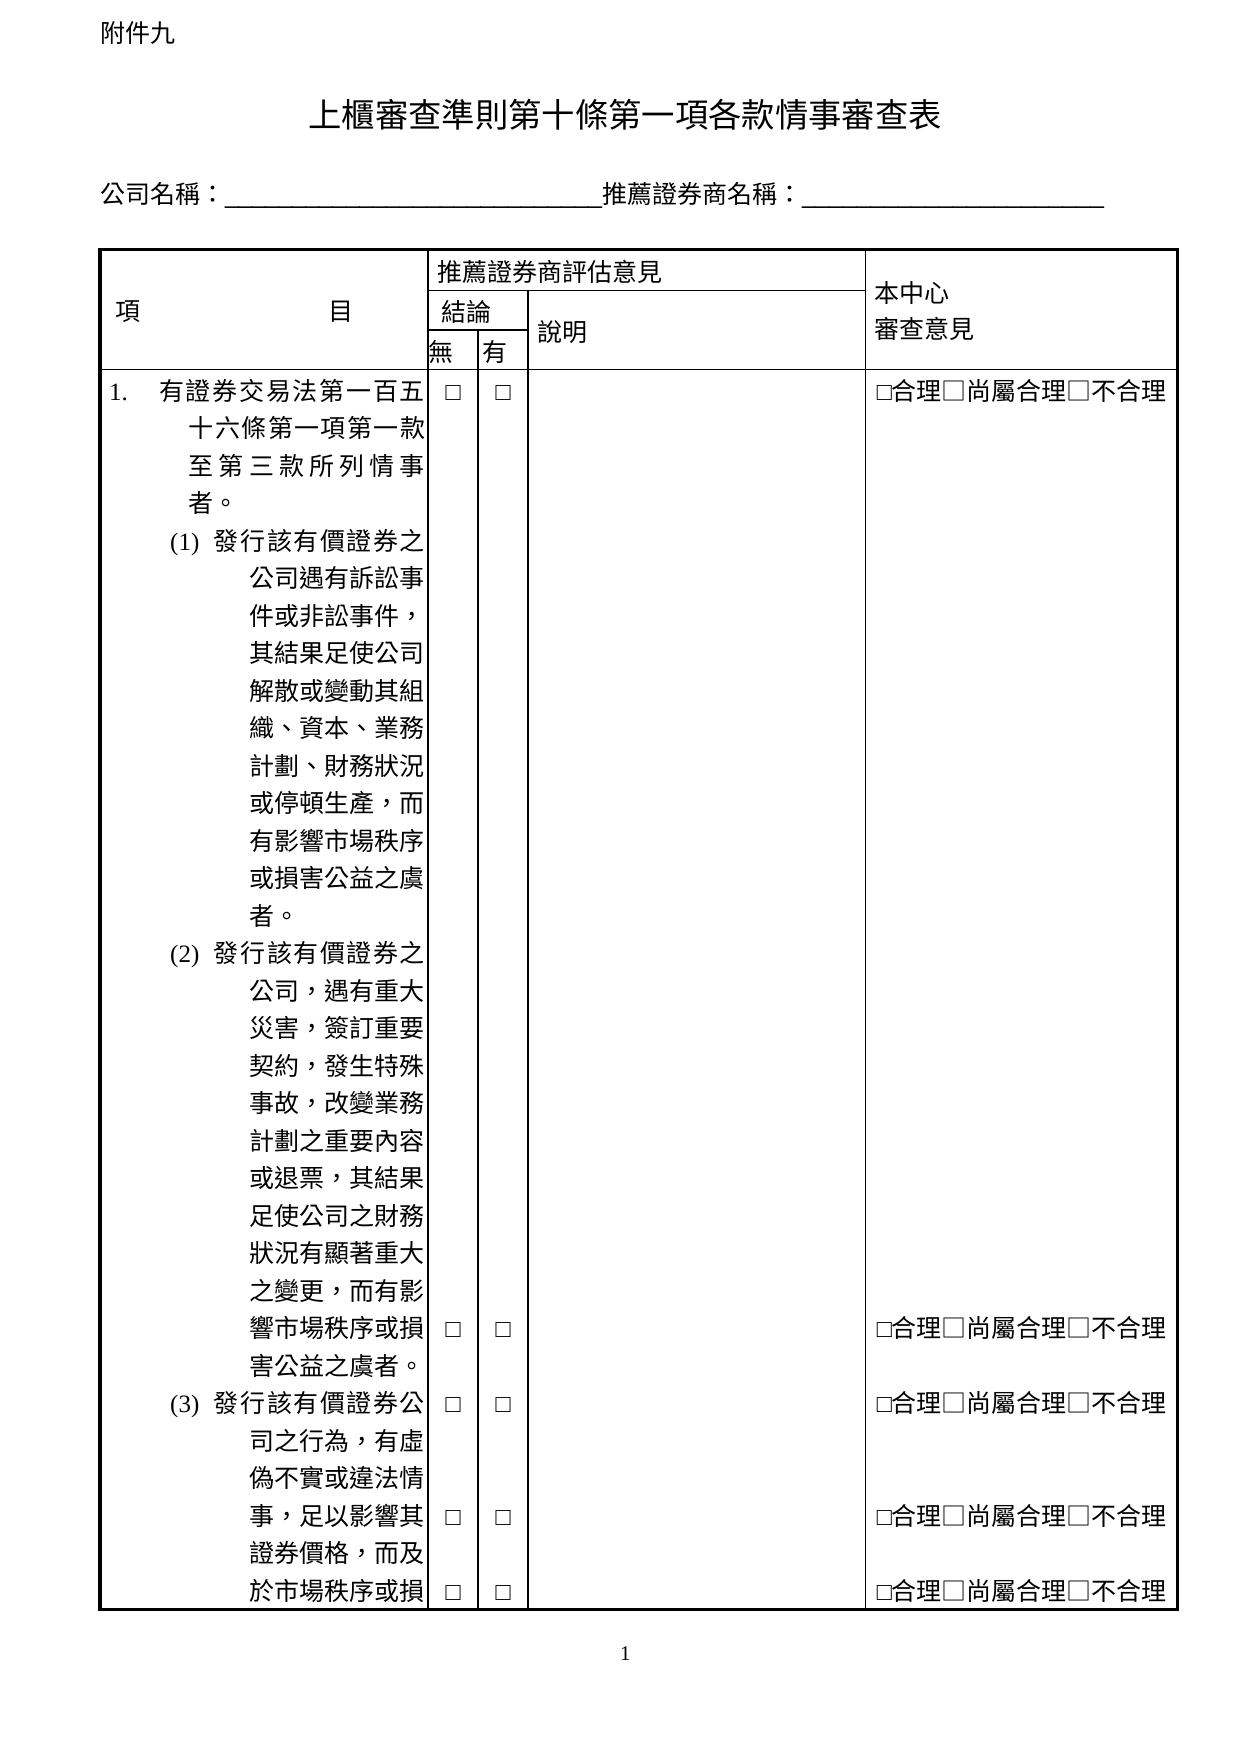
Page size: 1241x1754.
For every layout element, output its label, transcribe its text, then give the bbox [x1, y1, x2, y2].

text 公司名稱： 推薦證券商名稱： [100, 174, 1150, 211]
text 上櫃審查準則第十條第一項各款情事審查表 [100, 89, 1150, 137]
text [100, 50, 200, 61]
table_cell 無 [429, 331, 477, 368]
table_cell 有 [479, 331, 527, 368]
table_cell 說明 [529, 291, 865, 368]
table_cell □ □ □ □ □ [429, 370, 477, 1608]
text 附件九 [100, 14, 200, 50]
table_cell 有證券交易法第一百五十六條第一項第一款至第三款所列情事者。 發行該有價證券之公司遇有訴訟事件或非訟事件，其結果足使公司解散或變動其組織、資本、業務計劃、財務狀況或停頓生產，而有影響市場秩序或損害公益之虞者。 發行該有價證券之公司，遇有重大災害，簽訂重要契約，發生特殊事故，改變業務計劃之重要內容或退票，其結果足使公司之財務狀況有顯著重大之變更，而有影響市場秩序或損害公益之虞者。 發行該有價證券公司之行為，有虛偽不實或違法情事，足以影響其證券價格，而及於市場秩序或損害公益之虞者。 財務或業務未能與他人獨立劃分者。 發生重大勞資糾紛或重大環境污染之情事，尚未改善者。 有重大非常規交易迄申請時尚未改善者。 申請上櫃會計年度已辦理及辦理中之增資發行新股併入最近一年度財務報告所列示股本計算，其獲利能力不符合上櫃規定條件者。 未依相關法令及一般公認會計原則編製財務報告，或內部控制、內部稽核及書面會計制度未經健全建立且有效執行，其情節重大者。 公司或申請時之董事、監察人、總經理或實質負責人於最近三年內，有違反誠信原則之行為者。 申請公司之董事會或監察人，有無法獨立執行其職務者。 申請公司於申請上櫃會計年度及其最近一個會計年度已登錄為證券商營業處所買賣興櫃股票，於掛牌日起，其現任董事、監察人及持股超過其股份總額百分之十之股東，有未於興櫃股票市場，而買賣申請公司發行之股票情事者。但因辦理第四條之承銷事宜或有其他正當事由者，不在此限。 上櫃（市）公司進行分割之分割受讓公司於申請上櫃前三年內，被分割公司為降低對分割受讓公司之持股比例所進行之股權分散行為，有損及被分割公司之股東權益者。 所營事業嚴重衰退者。 其他因事業範圍、性質或特殊情況，本中心認為不宜上櫃者。 [102, 370, 427, 1608]
table_cell □合理□尚屬合理□不合理 □合理□尚屬合理□不合理 □合理□尚屬合理□不合理 □合理□尚屬合理□不合理 □合理□尚屬合理□不合理 [866, 370, 1176, 1608]
table_header 本中心 審查意見 [866, 251, 1176, 368]
table_cell □ □ □ □ □ [479, 370, 527, 1608]
table_header 項 目 [102, 251, 427, 368]
table_cell 結論 [429, 291, 527, 329]
table_header 推薦證券商評估意見 [429, 251, 865, 290]
table_cell [529, 370, 865, 1608]
